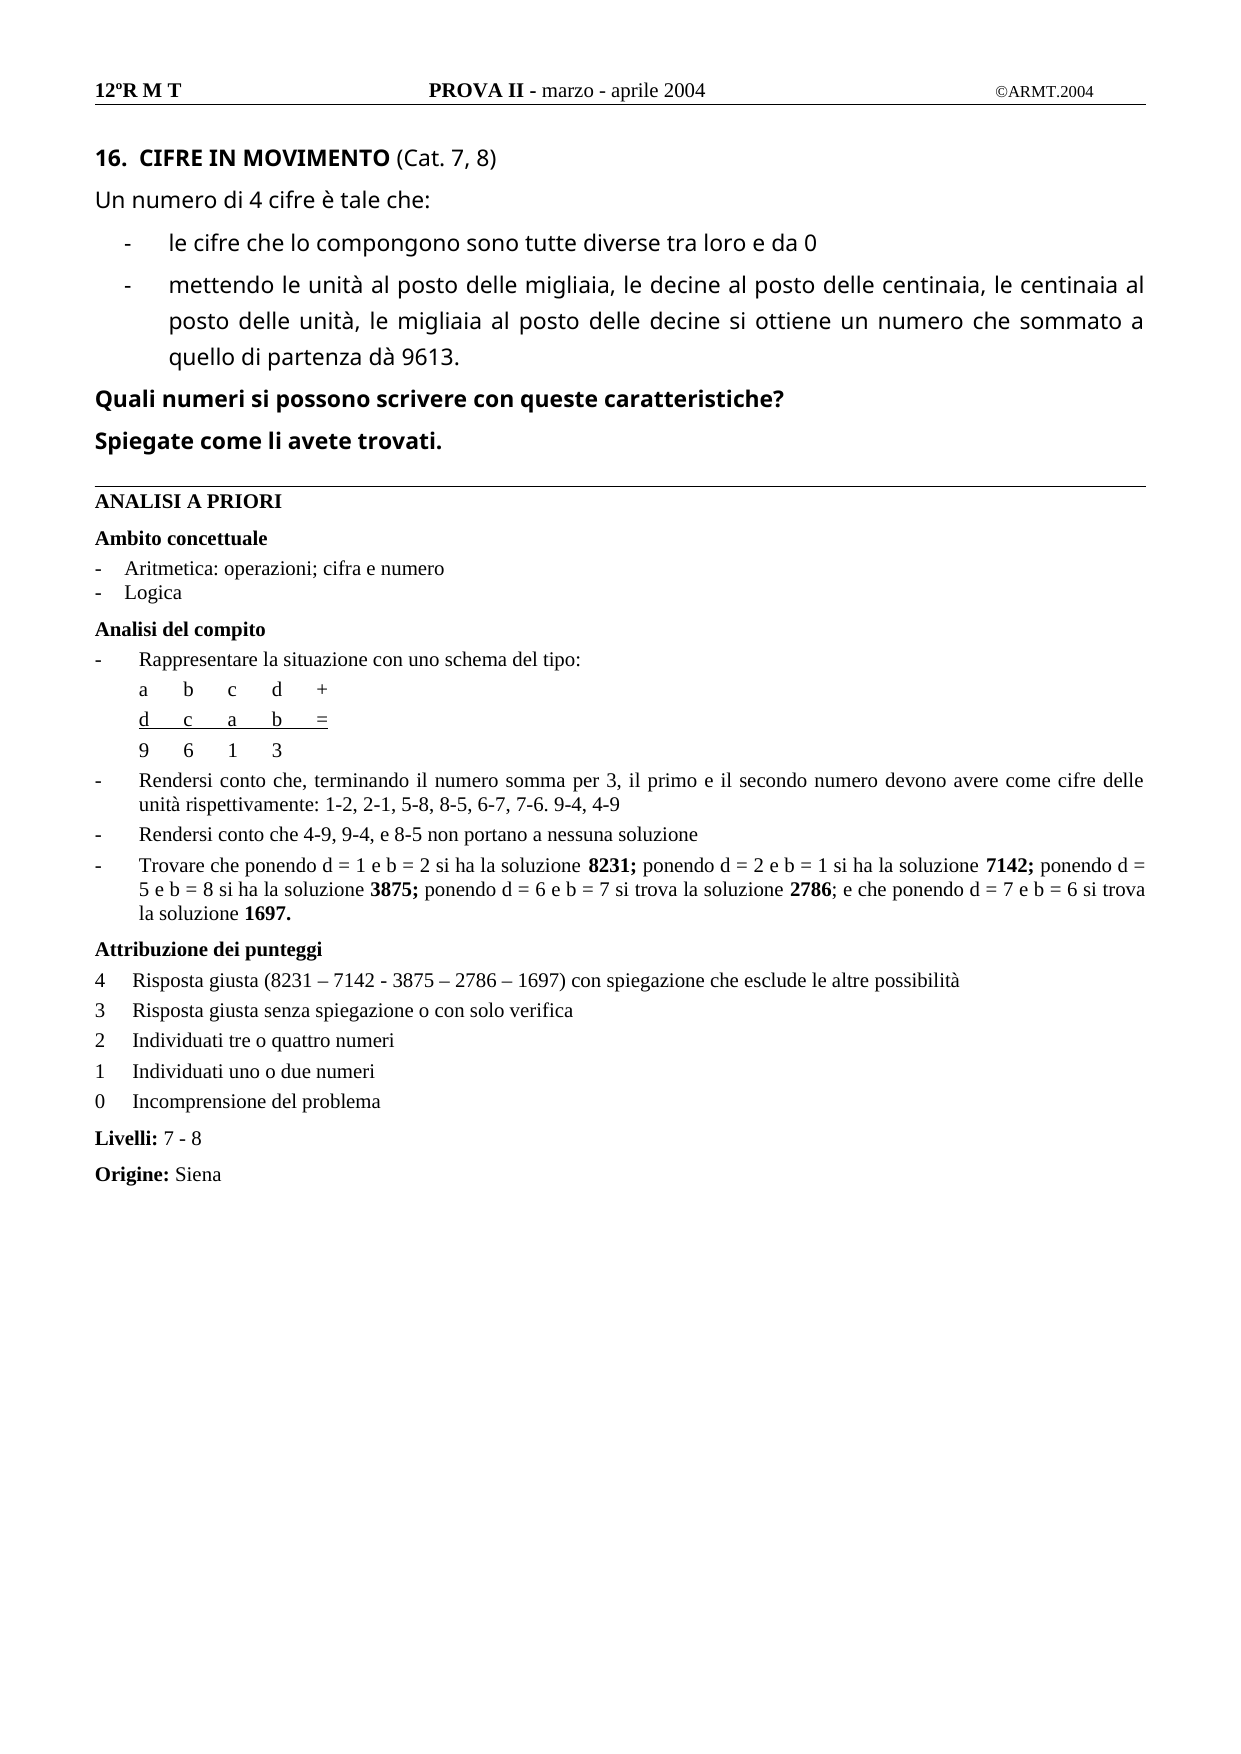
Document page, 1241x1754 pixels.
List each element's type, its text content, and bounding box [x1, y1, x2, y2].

text 0 Incomprensione del problema [94, 1089, 1146, 1113]
text Attribuzione dei punteggi [94, 937, 1146, 961]
text - le cifre che lo compongono sono tutte diverse tra loro e da 0 [124, 226, 1146, 258]
text Ambito concettuale [94, 526, 1146, 549]
text - Rappresentare la situazione con uno schema del tipo: [94, 647, 1146, 671]
text 1 Individuati uno o due numeri [94, 1059, 1146, 1083]
text 9 6 1 3 [94, 738, 1146, 762]
text a b c d + [94, 677, 1146, 701]
text Analisi del compito [94, 616, 1146, 641]
text Quali numeri si possono scrivere con queste caratteristiche? [94, 383, 1146, 414]
text 16. CIFRE IN MOVIMENTO (Cat. 7, 8) [94, 142, 1146, 173]
text - Trovare che ponendo d = 1 e b = 2 si ha la soluzione 8231; ponendo d = 2 e b = 1 si ha la soluzione 7142; ponendo d = 5 e b = 8 si ha la soluzione 3875; ponendo d = 6 e b = 7 si trova la soluzione 2786; e che ponendo d = 7 e b = 6 si trova la soluzione 1697. [94, 853, 1146, 925]
text 3 Risposta giusta senza spiegazione o con solo verifica [94, 998, 1146, 1022]
text d c a b = [94, 707, 1146, 731]
text - Aritmetica: operazioni; cifra e numero [94, 556, 1146, 580]
text Origine: Siena [94, 1162, 1146, 1186]
text - Logica [94, 580, 1146, 604]
text 4 Risposta giusta (8231 – 7142 - 3875 – 2786 – 1697) con spiegazione che esclude le altre possibilità [94, 968, 1146, 992]
text - Rendersi conto che 4-9, 9-4, e 8-5 non portano a nessuna soluzione [94, 822, 1146, 846]
text - Rendersi conto che, terminando il numero somma per 3, il primo e il secondo numero devono avere come cifre delle unità rispettivamente: 1-2, 2-1, 5-8, 8-5, 6-7, 7-6. 9-4, 4-9 [94, 768, 1146, 816]
text - mettendo le unità al posto delle migliaia, le decine al posto delle centinaia, le centinaia al posto delle unità, le migliaia al posto delle decine si ottiene un numero che sommato a quello di partenza dà 9613. [124, 269, 1146, 372]
text ANALISI A PRIORI [94, 487, 1146, 513]
text 2 Individuati tre o quattro numeri [94, 1028, 1146, 1052]
text Un numero di 4 cifre è tale che: [94, 184, 1146, 216]
text Livelli: 7 - 8 [94, 1126, 1146, 1149]
text Spiegate come li avete trovati. [94, 425, 1146, 456]
